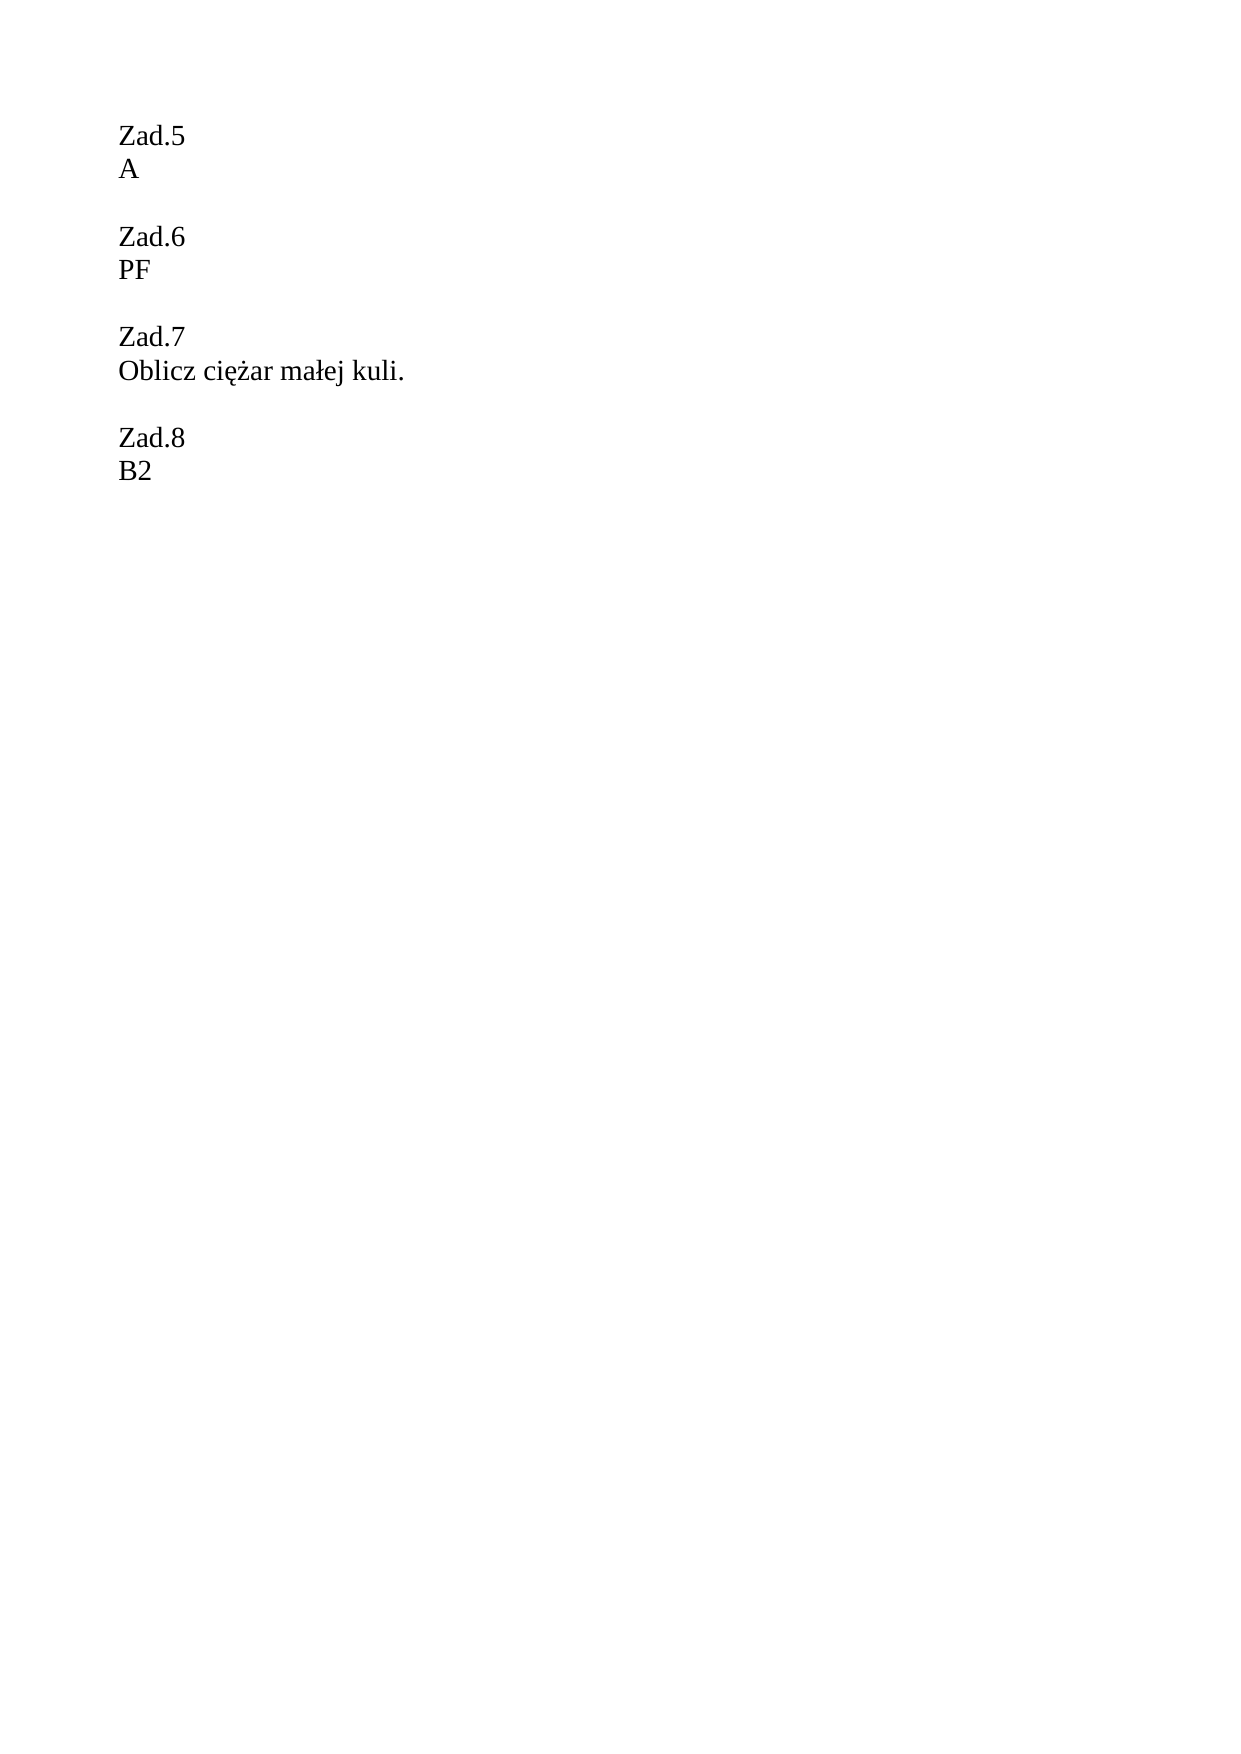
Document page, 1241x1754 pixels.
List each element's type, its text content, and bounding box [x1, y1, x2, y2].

text B2 [118, 453, 1122, 487]
text PF [118, 252, 1122, 286]
text Zad.6 [118, 219, 1122, 252]
text Zad.7 [118, 319, 1122, 353]
text A [118, 152, 1122, 185]
text Zad.5 [118, 118, 1122, 152]
text Zad.8 [118, 420, 1122, 453]
text Oblicz ciężar małej kuli. [118, 353, 1122, 386]
